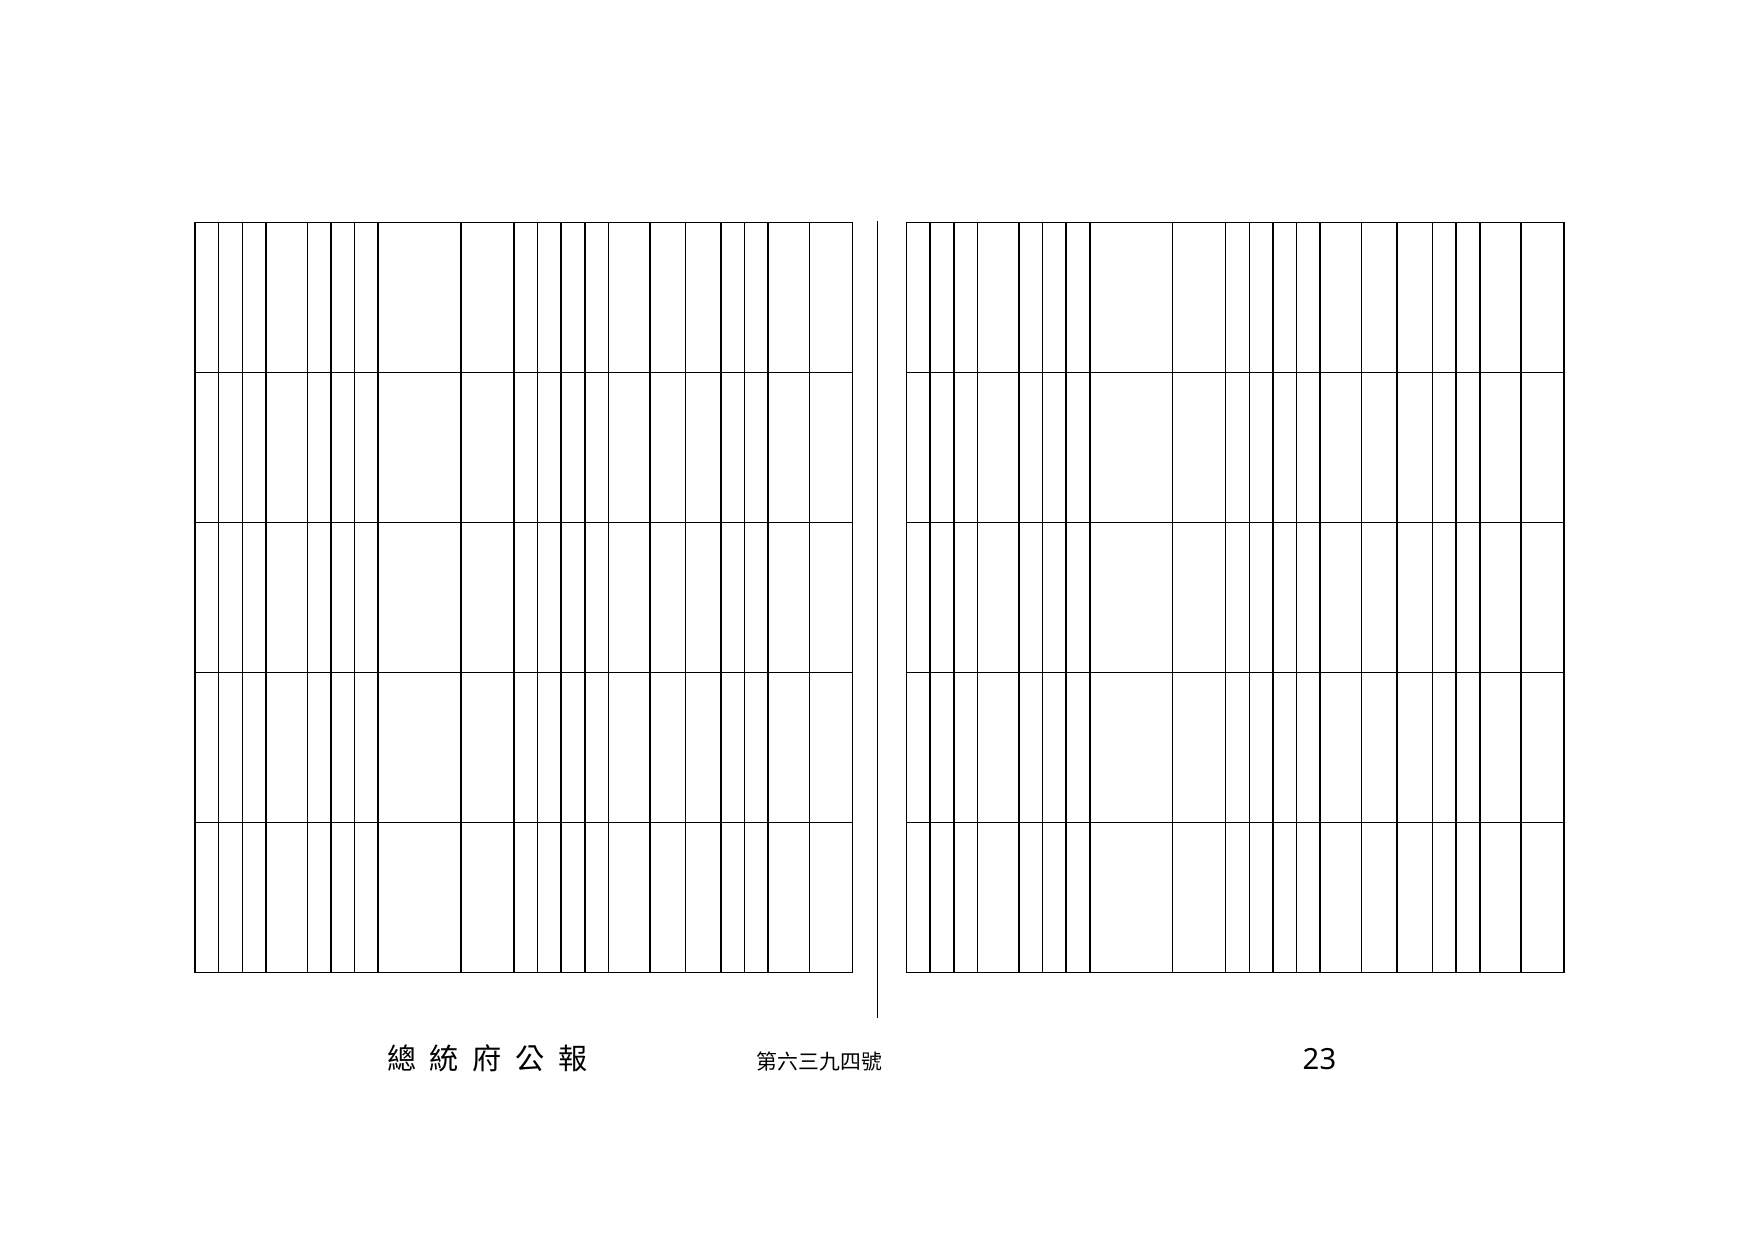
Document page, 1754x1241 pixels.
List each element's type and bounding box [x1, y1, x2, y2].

table_cell [267, 223, 307, 372]
table_cell [1522, 523, 1563, 672]
table_cell [1173, 373, 1225, 522]
table_cell [1226, 673, 1249, 822]
table_cell [651, 823, 685, 972]
table_cell [1481, 223, 1520, 372]
table_cell [562, 823, 584, 972]
table_cell [1481, 673, 1520, 822]
table_cell [355, 823, 377, 972]
table_cell [722, 373, 744, 522]
table_cell [1457, 523, 1479, 672]
table_cell [810, 223, 852, 372]
table_cell [219, 673, 242, 822]
table_cell [196, 223, 218, 372]
table_cell [267, 373, 307, 522]
table_cell [978, 373, 1018, 522]
table_cell [538, 223, 560, 372]
table_cell [1173, 523, 1225, 672]
table_cell [686, 373, 720, 522]
table_cell [745, 223, 767, 372]
table_cell [586, 673, 608, 822]
table_cell [515, 223, 537, 372]
table_cell [538, 523, 560, 672]
table_cell [462, 673, 513, 822]
table_cell [1173, 673, 1225, 822]
table_cell [332, 373, 354, 522]
table_cell [609, 673, 649, 822]
table_cell [538, 673, 560, 822]
table_cell [562, 523, 584, 672]
table_cell [586, 523, 608, 672]
table_cell [686, 673, 720, 822]
table_cell [1297, 823, 1319, 972]
table_cell [462, 523, 513, 672]
table_cell [769, 673, 809, 822]
table_cell [332, 523, 354, 672]
table_cell [769, 523, 809, 672]
table_cell [1043, 373, 1065, 522]
table_cell [686, 523, 720, 672]
table_cell [1321, 523, 1361, 672]
table_cell [1481, 373, 1520, 522]
table_cell [1457, 673, 1479, 822]
table_cell [907, 373, 929, 522]
table_cell [609, 223, 649, 372]
table_cell [651, 373, 685, 522]
table_cell [1067, 523, 1089, 672]
table_cell [1522, 823, 1563, 972]
table_cell [332, 823, 354, 972]
table_cell [907, 523, 929, 672]
table_cell [1297, 373, 1319, 522]
table_cell [1362, 373, 1396, 522]
table_cell [978, 223, 1018, 372]
table_cell [1433, 523, 1455, 672]
table_cell [355, 673, 377, 822]
table_cell [196, 373, 218, 522]
table_cell [355, 373, 377, 522]
table_cell [1226, 523, 1249, 672]
table_cell [978, 523, 1018, 672]
table_cell [1226, 373, 1249, 522]
table_cell [686, 223, 720, 372]
table_cell [745, 673, 767, 822]
table_cell [1274, 523, 1296, 672]
table_cell [931, 373, 953, 522]
table_cell [586, 223, 608, 372]
table_cell [722, 673, 744, 822]
table_cell [1274, 373, 1296, 522]
table_cell [955, 673, 977, 822]
table_cell [1433, 673, 1455, 822]
table_cell [1091, 823, 1172, 972]
table_cell [332, 673, 354, 822]
table_cell [810, 373, 852, 522]
table_cell [379, 223, 460, 372]
table_cell [1067, 823, 1089, 972]
table_cell [745, 823, 767, 972]
table_cell [1091, 223, 1172, 372]
table_cell [810, 823, 852, 972]
table_cell [1226, 223, 1249, 372]
table_cell [1250, 823, 1272, 972]
table_cell [1020, 223, 1042, 372]
table_cell [1398, 523, 1432, 672]
table_cell [609, 823, 649, 972]
table_cell [1173, 223, 1225, 372]
table_cell [722, 223, 744, 372]
table_cell [1362, 823, 1396, 972]
table_cell [1250, 223, 1272, 372]
table_cell [609, 373, 649, 522]
table_cell [1250, 523, 1272, 672]
table_cell [1398, 673, 1432, 822]
table_cell [379, 523, 460, 672]
table_cell [515, 373, 537, 522]
table_cell [1020, 823, 1042, 972]
table_cell [931, 523, 953, 672]
table_cell [1321, 223, 1361, 372]
table_cell [1362, 223, 1396, 372]
table_cell [586, 823, 608, 972]
table_cell [243, 223, 265, 372]
table_cell [955, 373, 977, 522]
table_cell [308, 373, 330, 522]
table_cell [219, 373, 242, 522]
table_cell [515, 823, 537, 972]
table_cell [562, 373, 584, 522]
table_cell [1321, 673, 1361, 822]
table_cell [379, 373, 460, 522]
table_cell [1362, 673, 1396, 822]
table_cell [1173, 823, 1225, 972]
table_cell [1481, 523, 1520, 672]
table_cell [1274, 673, 1296, 822]
table_cell [769, 823, 809, 972]
table_cell [1274, 223, 1296, 372]
table_cell [1020, 673, 1042, 822]
table_cell [308, 673, 330, 822]
table_cell [1457, 373, 1479, 522]
table_cell [586, 373, 608, 522]
table_cell [955, 223, 977, 372]
table_cell [1043, 823, 1065, 972]
table_cell [978, 673, 1018, 822]
table_cell [332, 223, 354, 372]
table_cell [308, 523, 330, 672]
table_cell [907, 673, 929, 822]
table_cell [1362, 523, 1396, 672]
table_cell [651, 673, 685, 822]
table_cell [538, 373, 560, 522]
table_cell [1457, 823, 1479, 972]
table_cell [219, 523, 242, 672]
table_cell [196, 823, 218, 972]
table_cell [1297, 673, 1319, 822]
table_cell [1433, 373, 1455, 522]
table_cell [243, 373, 265, 522]
table_cell [1091, 673, 1172, 822]
table_cell [1433, 223, 1455, 372]
table_cell [1522, 373, 1563, 522]
table_cell [1398, 373, 1432, 522]
table_cell [1043, 523, 1065, 672]
table_cell [308, 823, 330, 972]
table_cell [196, 523, 218, 672]
table_cell [686, 823, 720, 972]
table_cell [1091, 523, 1172, 672]
table_cell [931, 823, 953, 972]
table_cell [538, 823, 560, 972]
table_cell [745, 373, 767, 522]
table_cell [907, 823, 929, 972]
table_cell [1020, 373, 1042, 522]
table_cell [219, 823, 242, 972]
table_cell [515, 523, 537, 672]
table_cell [769, 373, 809, 522]
table_cell [462, 823, 513, 972]
table_cell [1457, 223, 1479, 372]
table_cell [462, 373, 513, 522]
table_cell [722, 523, 744, 672]
table_cell [1321, 823, 1361, 972]
table_cell [1522, 673, 1563, 822]
table_cell [1398, 223, 1432, 372]
table_cell [810, 673, 852, 822]
table_cell [1067, 223, 1089, 372]
table_cell [1043, 223, 1065, 372]
table_cell [243, 673, 265, 822]
table_cell [955, 823, 977, 972]
table_cell [219, 223, 242, 372]
table_cell [196, 673, 218, 822]
table_cell [243, 823, 265, 972]
table_cell [1067, 673, 1089, 822]
table_cell [1522, 223, 1563, 372]
table_cell [1226, 823, 1249, 972]
table_cell [955, 523, 977, 672]
table_cell [1481, 823, 1520, 972]
table_cell [1250, 673, 1272, 822]
table_cell [931, 223, 953, 372]
table_cell [243, 523, 265, 672]
table_cell [379, 673, 460, 822]
table_cell [769, 223, 809, 372]
table_cell [355, 523, 377, 672]
table_cell [355, 223, 377, 372]
table_cell [609, 523, 649, 672]
table_cell [1297, 523, 1319, 672]
table_cell [1091, 373, 1172, 522]
table_cell [931, 673, 953, 822]
table_cell [651, 223, 685, 372]
table_cell [1321, 373, 1361, 522]
table_cell [1297, 223, 1319, 372]
table_cell [1398, 823, 1432, 972]
table_cell [978, 823, 1018, 972]
table_cell [907, 223, 929, 372]
table_cell [308, 223, 330, 372]
table_cell [462, 223, 513, 372]
table_cell [267, 823, 307, 972]
table_cell [1067, 373, 1089, 522]
table_cell [651, 523, 685, 672]
table_cell [1274, 823, 1296, 972]
table_cell [515, 673, 537, 822]
table_cell [562, 223, 584, 372]
table_cell [722, 823, 744, 972]
table_cell [267, 673, 307, 822]
table_cell [810, 523, 852, 672]
table_cell [267, 523, 307, 672]
table_cell [1043, 673, 1065, 822]
table_cell [379, 823, 460, 972]
table_cell [562, 673, 584, 822]
table_cell [1250, 373, 1272, 522]
table_cell [745, 523, 767, 672]
table_cell [1020, 523, 1042, 672]
table_cell [1433, 823, 1455, 972]
